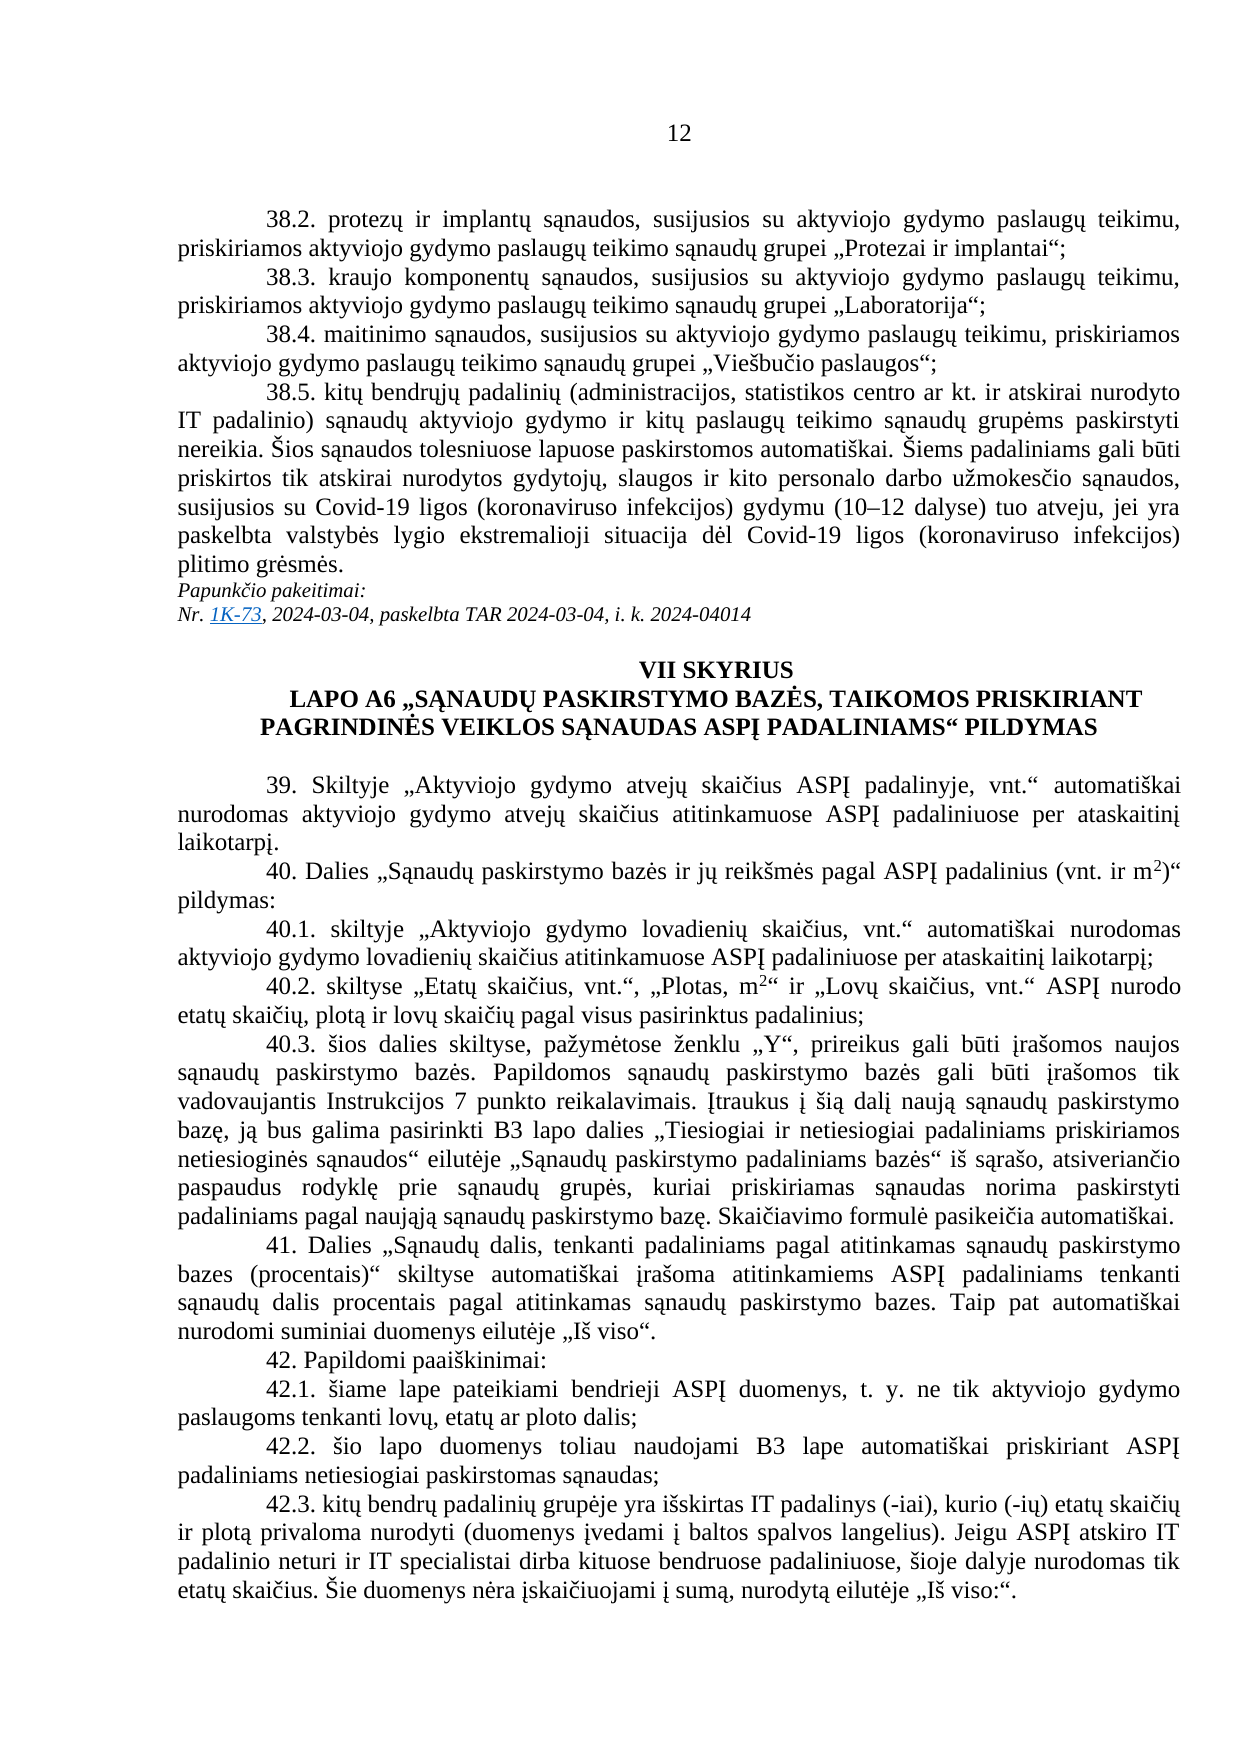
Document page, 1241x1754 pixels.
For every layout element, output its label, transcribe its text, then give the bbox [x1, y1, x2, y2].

text 38.3. kraujo komponentų sąnaudos, susijusios su aktyviojo gydymo paslaugų teikimu, priskiriamos aktyviojo gydymo paslaugų teikimo sąnaudų grupei „Laboratorija“; [177, 262, 1181, 319]
text 42.3. kitų bendrų padalinių grupėje yra išskirtas IT padalinys (-iai), kurio (-ių) etatų skaičių ir plotą privaloma nurodyti (duomenys įvedami į baltos spalvos langelius). Jeigu ASPĮ atskiro IT padalinio neturi ir IT specialistai dirba kituose bendruose padaliniuose, šioje dalyje nurodomas tik etatų skaičius. Šie duomenys nėra įskaičiuojami į sumą, nurodytą eilutėje „Iš viso:“. [177, 1489, 1181, 1604]
text 38.5. kitų bendrųjų padalinių (administracijos, statistikos centro ar kt. ir atskirai nurodyto IT padalinio) sąnaudų aktyviojo gydymo ir kitų paslaugų teikimo sąnaudų grupėms paskirstyti nereikia. Šios sąnaudos tolesniuose lapuose paskirstomos automatiškai. Šiems padaliniams gali būti priskirtos tik atskirai nurodytos gydytojų, slaugos ir kito personalo darbo užmokesčio sąnaudos, susijusios su Covid-19 ligos (koronaviruso infekcijos) gydymu (10–12 dalyse) tuo atveju, jei yra paskelbta valstybės lygio ekstremalioji situacija dėl Covid-19 ligos (koronaviruso infekcijos) plitimo grėsmės. [177, 377, 1181, 578]
text 40.2. skiltyse „Etatų skaičius, vnt.“, „Plotas, m2“ ir „Lovų skaičius, vnt.“ ASPĮ nurodo etatų skaičių, plotą ir lovų skaičių pagal visus pasirinktus padalinius; [177, 971, 1181, 1029]
text 40.3. šios dalies skiltyse, pažymėtose ženklu „Y“, prireikus gali būti įrašomos naujos sąnaudų paskirstymo bazės. Papildomos sąnaudų paskirstymo bazės gali būti įrašomos tik vadovaujantis Instrukcijos 7 punkto reikalavimais. Įtraukus į šią dalį naują sąnaudų paskirstymo bazę, ją bus galima pasirinkti B3 lapo dalies „Tiesiogiai ir netiesiogiai padaliniams priskiriamos netiesioginės sąnaudos“ eilutėje „Sąnaudų paskirstymo padaliniams bazės“ iš sąrašo, atsiveriančio paspaudus rodyklę prie sąnaudų grupės, kuriai priskiriamas sąnaudas norima paskirstyti padaliniams pagal naująją sąnaudų paskirstymo bazę. Skaičiavimo formulė pasikeičia automatiškai. [177, 1029, 1181, 1230]
text 41. Dalies „Sąnaudų dalis, tenkanti padaliniams pagal atitinkamas sąnaudų paskirstymo bazes (procentais)“ skiltyse automatiškai įrašoma atitinkamiems ASPĮ padaliniams tenkanti sąnaudų dalis procentais pagal atitinkamas sąnaudų paskirstymo bazes. Taip pat automatiškai nurodomi suminiai duomenys eilutėje „Iš viso“. [177, 1230, 1181, 1345]
text 38.4. maitinimo sąnaudos, susijusios su aktyviojo gydymo paslaugų teikimu, priskiriamos aktyviojo gydymo paslaugų teikimo sąnaudų grupei „Viešbučio paslaugos“; [177, 319, 1181, 377]
text 40.1. skiltyje „Aktyviojo gydymo lovadienių skaičius, vnt.“ automatiškai nurodomas aktyviojo gydymo lovadienių skaičius atitinkamuose ASPĮ padaliniuose per ataskaitinį laikotarpį; [177, 914, 1181, 971]
text 39. Skiltyje „Aktyviojo gydymo atvejų skaičius ASPĮ padalinyje, vnt.“ automatiškai nurodomas aktyviojo gydymo atvejų skaičius atitinkamuose ASPĮ padaliniuose per ataskaitinį laikotarpį. [177, 770, 1181, 856]
text 42.1. šiame lape pateikiami bendrieji ASPĮ duomenys, t. y. ne tik aktyviojo gydymo paslaugoms tenkanti lovų, etatų ar ploto dalis; [177, 1374, 1181, 1431]
text Nr. 1K-73, 2024-03-04, paskelbta TAR 2024-03-04, i. k. 2024-04014 [177, 602, 1181, 626]
text VII SKYRIUS [177, 655, 1181, 684]
text 42.2. šio lapo duomenys toliau naudojami B3 lape automatiškai priskiriant ASPĮ padaliniams netiesiogiai paskirstomas sąnaudas; [177, 1431, 1181, 1489]
text 42. Papildomi paaiškinimai: [177, 1345, 1181, 1374]
text 40. Dalies „Sąnaudų paskirstymo bazės ir jų reikšmės pagal ASPĮ padalinius (vnt. ir m2)“ pildymas: [177, 856, 1181, 914]
text 38.2. protezų ir implantų sąnaudos, susijusios su aktyviojo gydymo paslaugų teikimu, priskiriamos aktyviojo gydymo paslaugų teikimo sąnaudų grupei „Protezai ir implantai“; [177, 204, 1181, 262]
text Papunkčio pakeitimai: [177, 578, 1181, 602]
text LAPO A6 „SĄNAUDŲ PASKIRSTYMO BAZĖS, TAIKOMOS PRISKIRIANT PAGRINDINĖS VEIKLOS SĄNAUDAS ASPĮ PADALINIAMS“ PILDYMAS [177, 684, 1181, 741]
